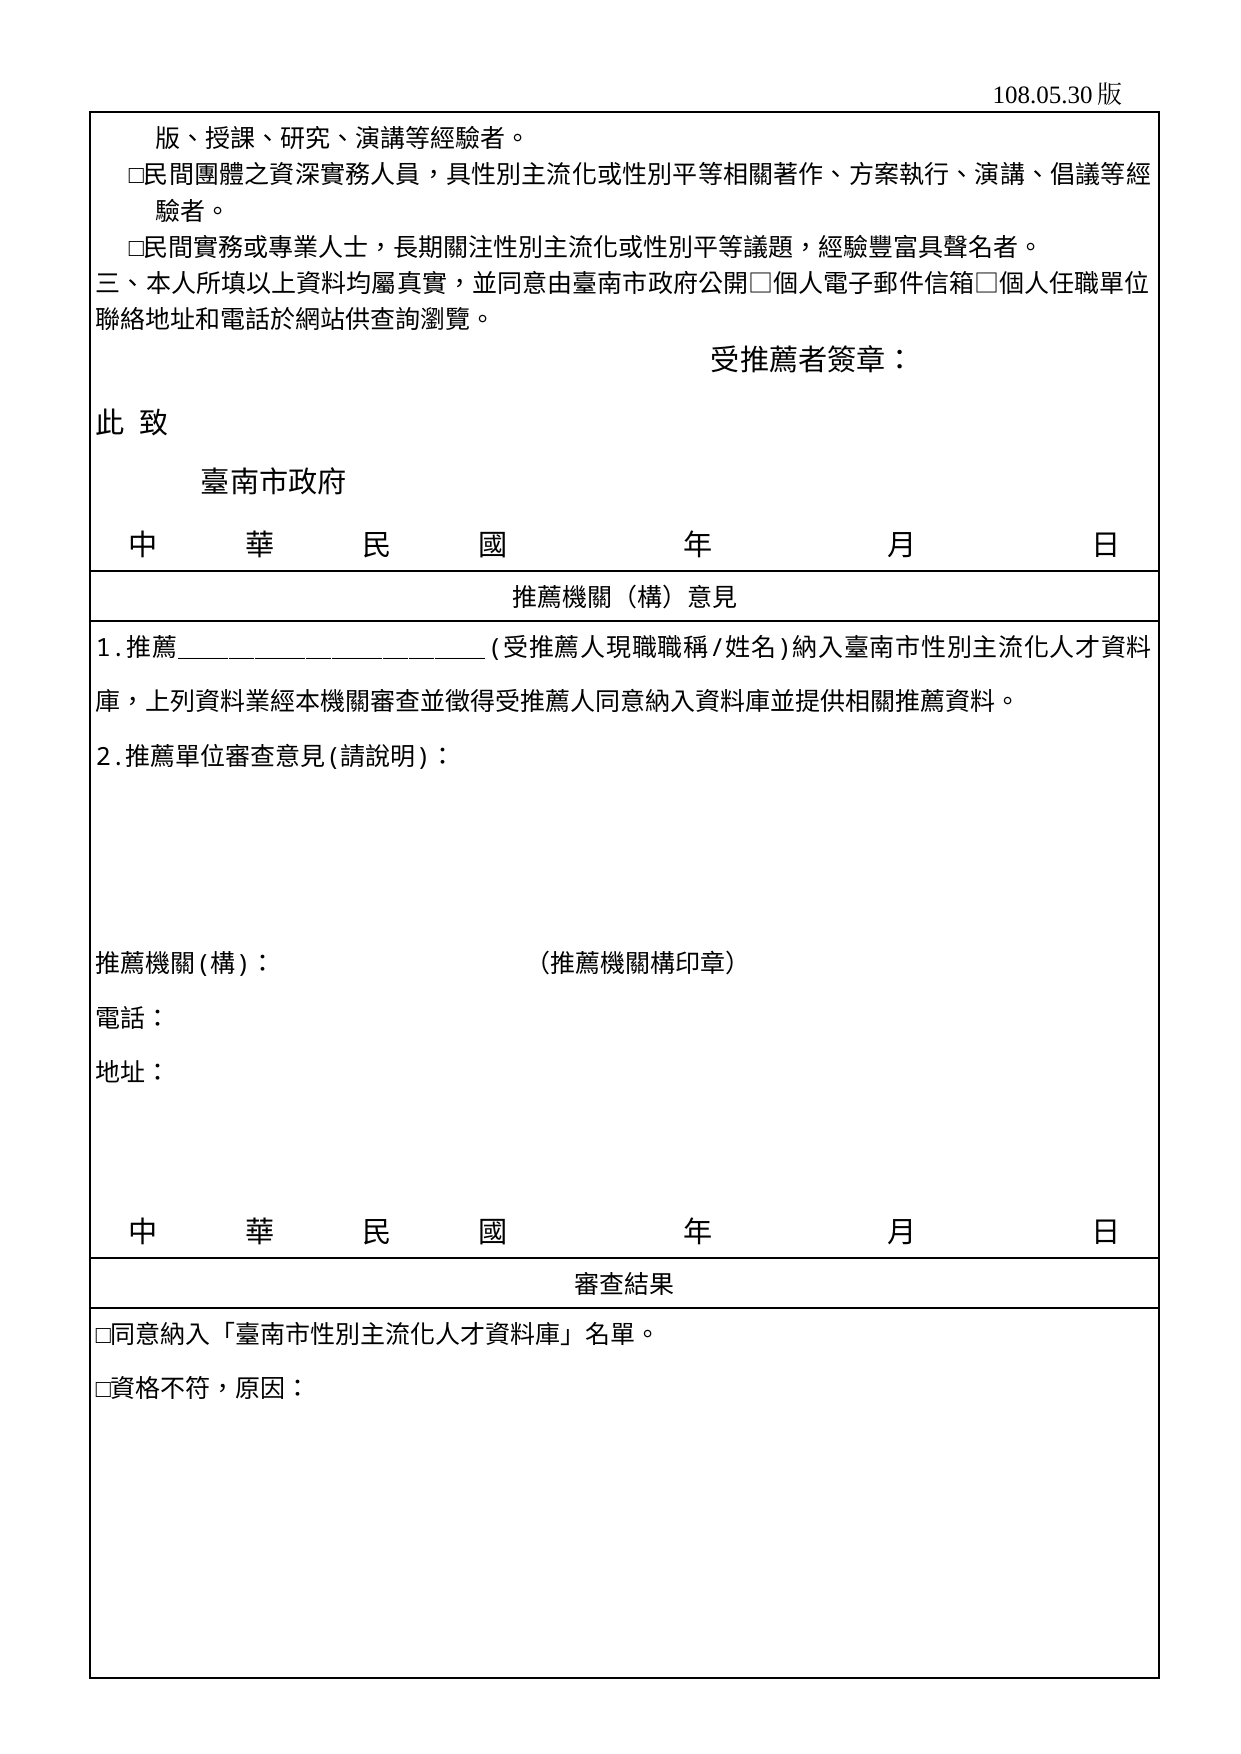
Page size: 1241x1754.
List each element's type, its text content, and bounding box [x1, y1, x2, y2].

table_cell 審查結果 [91, 1259, 1158, 1307]
table_cell 版、授課、研究、演講等經驗者。 □民間團體之資深實務人員，具性別主流化或性別平等相關著作、方案執行、演講、倡議等經驗者。 □民間實務或專業人士，長期關注性別主流化或性別平等議題，經驗豐富具聲名者。 三、本人所填以上資料均屬真實，並同意由臺南市政府公開□個人電子郵件信箱□個人任職單位聯絡地址和電話於網站供查詢瀏覽。 受推薦者簽章： 此 致 臺南市政府 中 華 民 國 年 月 日 [91, 113, 1158, 570]
table_cell 推薦機關（構）意見 [91, 572, 1158, 619]
table_cell □同意納入「臺南市性別主流化人才資料庫」名單。 □資格不符，原因： [91, 1309, 1158, 1677]
table_cell 1.推薦＿＿＿＿＿＿＿＿＿＿＿＿(受推薦人現職職稱/姓名)納入臺南市性別主流化人才資料庫，上列資料業經本機關審查並徵得受推薦人同意納入資料庫並提供相關推薦資料。 2.推薦單位審查意見(請說明)： 推薦機關(構)： （推薦機關構印章） 電話： 地址： 中 華 民 國 年 月 日 [91, 622, 1158, 1257]
